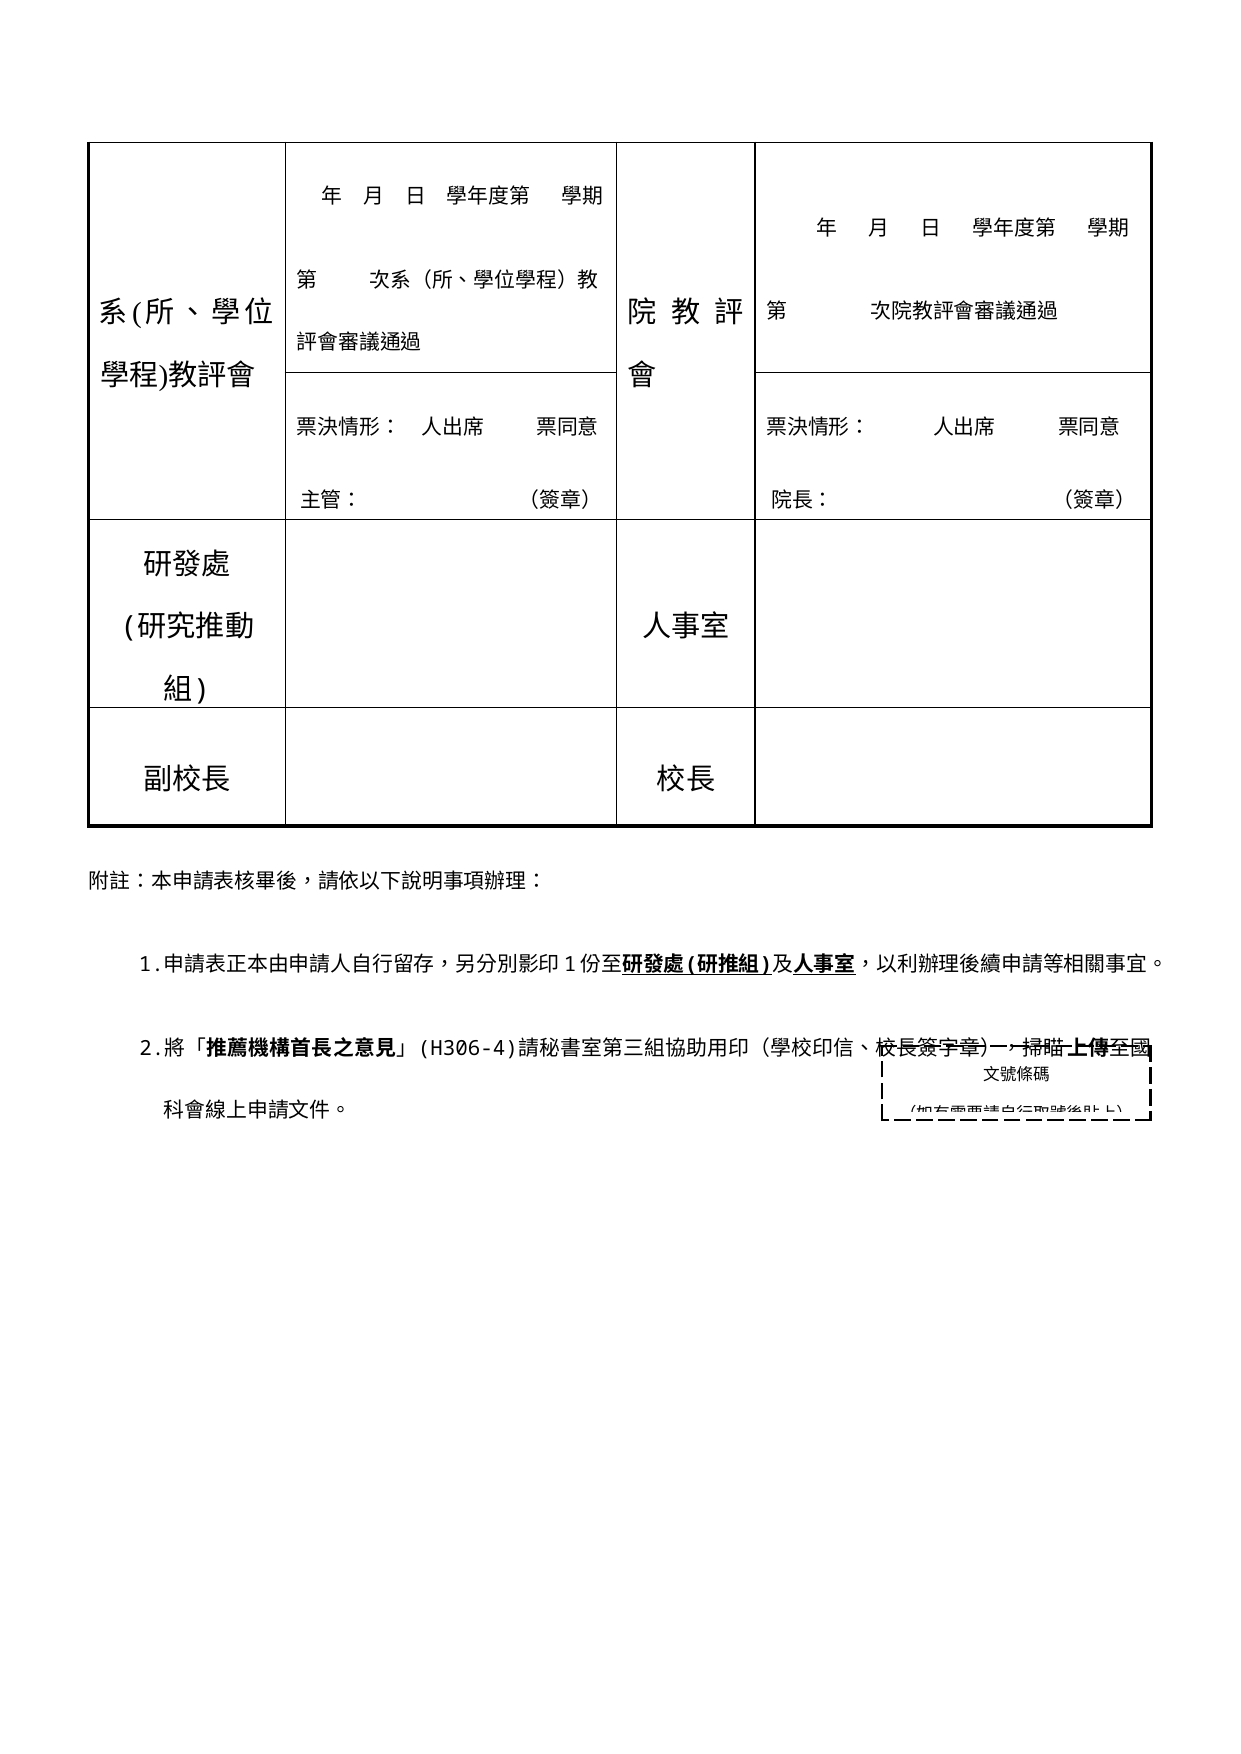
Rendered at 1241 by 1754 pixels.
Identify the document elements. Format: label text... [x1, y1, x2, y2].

table_cell 票決情形： 人出席 票同意 院長： （簽章） [756, 373, 1150, 519]
text 附註：本申請表核畢後，請依以下說明事項辦理： [89, 838, 1152, 900]
text 文號條碼 [898, 1065, 1134, 1084]
table_cell 副校長 [90, 708, 285, 824]
table_cell [756, 708, 1150, 824]
table_cell 院教評會 [617, 143, 754, 519]
table_cell 系(所、學位學程)教評會 [90, 143, 285, 519]
text （如有需要請自行取號後貼上） [1008, 1105, 1060, 1112]
text 1.申請表正本由申請人自行留存，另分別影印1份至研發處(研推組)及人事室，以利辦理後續申請等相關事宜。 [114, 921, 1152, 984]
table_cell 研發處 (研究推動組) [90, 520, 285, 707]
table_cell 票決情形： 人出席 票同意 主管： （簽章） [286, 373, 616, 519]
table_cell [756, 520, 1150, 707]
table_cell 人事室 [617, 520, 754, 707]
table_cell 校長 [617, 708, 754, 824]
table_cell [286, 520, 616, 707]
table_cell [286, 708, 616, 824]
table_cell 年 月 日 學年度第 學期 第 次系（所、學位學程）教評會審議通過 [286, 143, 616, 372]
table_cell 年 月 日 學年度第 學期 第 次院教評會審議通過 [756, 143, 1150, 372]
text （如有需要請自行取號後貼上） [939, 1105, 1006, 1112]
text 2.將「推薦機構首長之意見」(H306-4)請秘書室第三組協助用印（學校印信、校長簽字章），掃瞄上傳至國科會線上申請文件。 [114, 1004, 1152, 1129]
